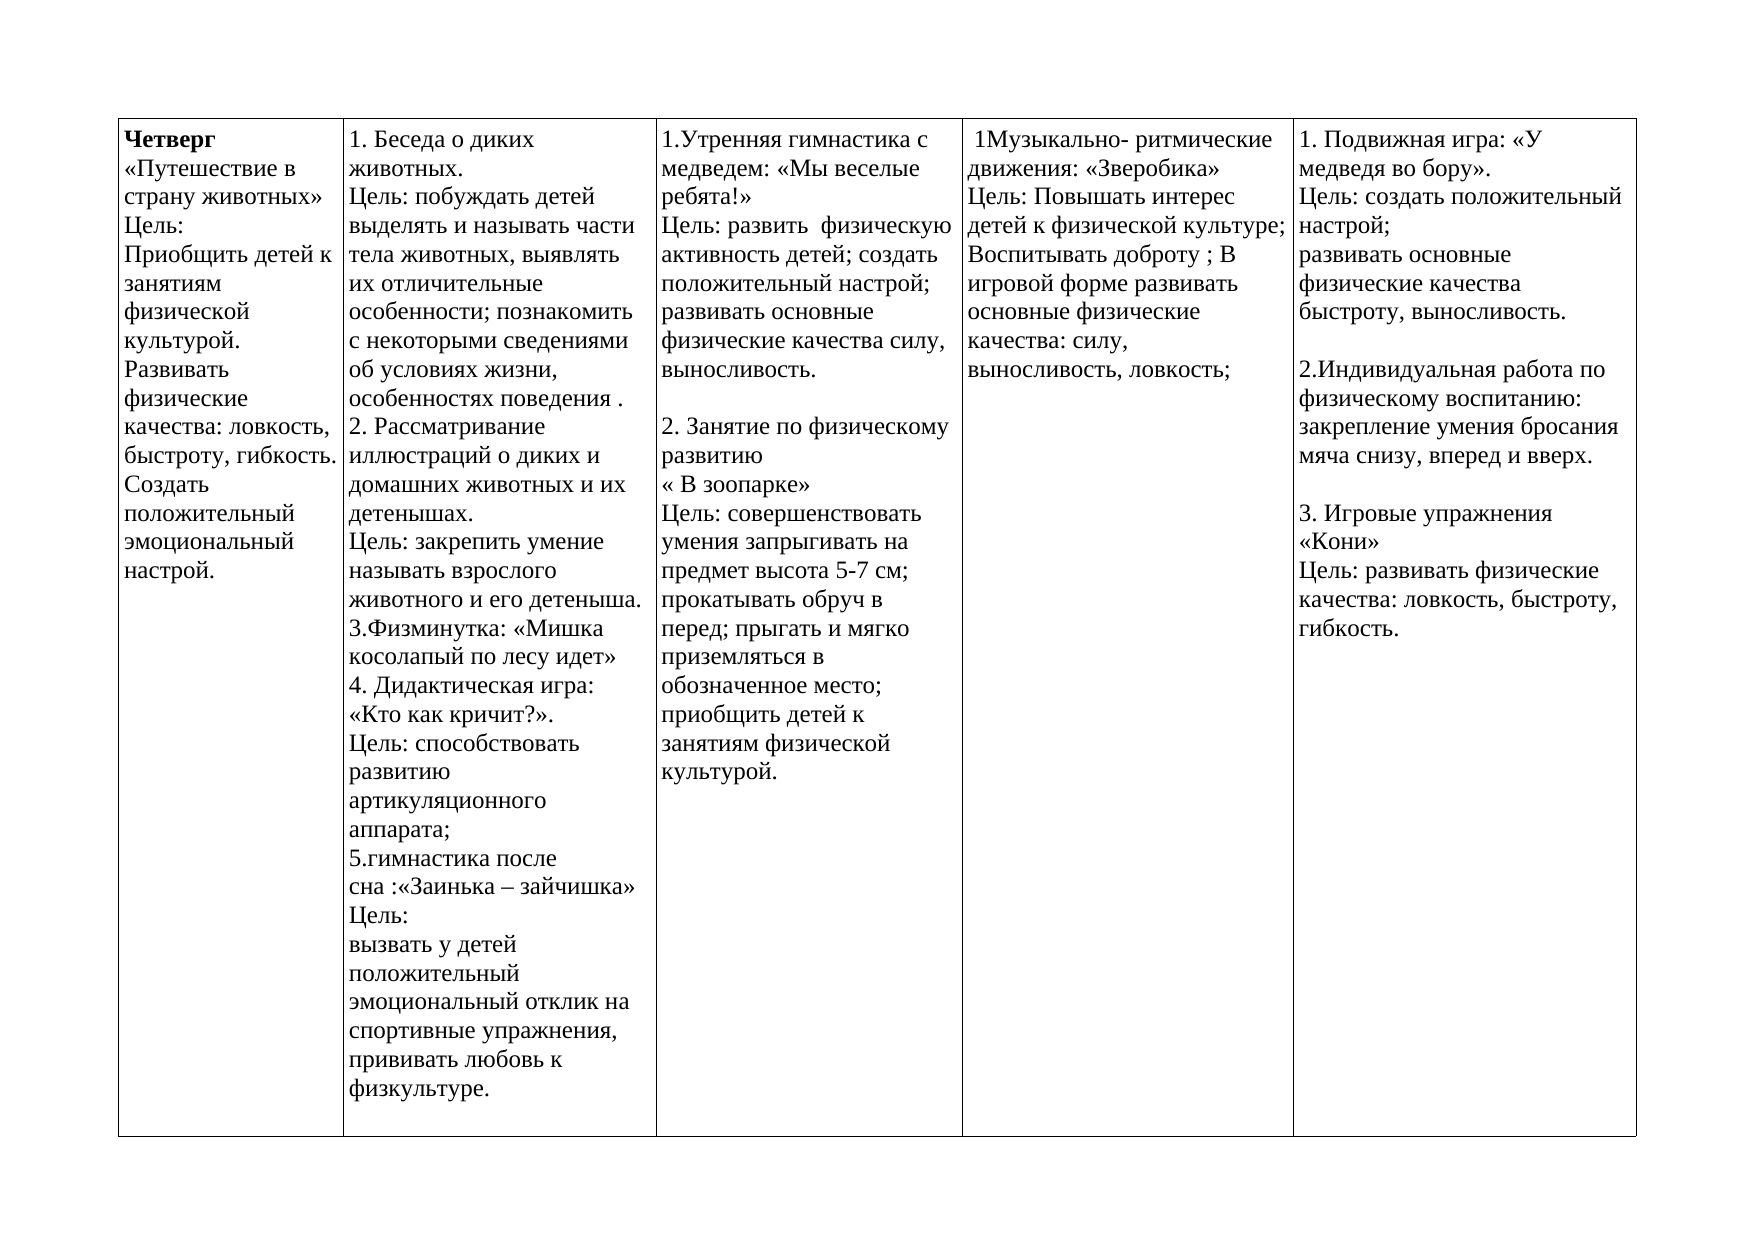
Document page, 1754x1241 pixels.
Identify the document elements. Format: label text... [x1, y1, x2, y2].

table_cell Четверг «Путешествие в страну животных» Цель: Приобщить детей к занятиям физической культурой. Развивать физические качества: ловкость, быстроту, гибкость. Создать положительный эмоциональный настрой. [119, 119, 343, 1136]
table_cell 1.Утренняя гимнастика с медведем: «Мы веселые ребята!» Цель: развить физическую активность детей; создать положительный настрой; развивать основные физические качества силу, выносливость. 2. Занятие по физическому развитию « В зоопарке» Цель: совершенствовать умения запрыгивать на предмет высота 5-7 см; прокатывать обруч в перед; прыгать и мягко приземляться в обозначенное место; приобщить детей к занятиям физической культурой. [657, 119, 962, 1136]
table_cell 1Музыкально- ритмические движения: «Зверобика» Цель: Повышать интерес детей к физической культуре; Воспитывать доброту ; В игровой форме развивать основные физические качества: силу, выносливость, ловкость; [963, 119, 1293, 1136]
table_cell 1. Беседа о диких животных. Цель: побуждать детей выделять и называть части тела животных, выявлять их отличительные особенности; познакомить с некоторыми сведениями об условиях жизни, особенностях поведения . 2. Рассматривание иллюстраций о диких и домашних животных и их детенышах. Цель: закрепить умение называть взрослого животного и его детеныша. 3.Физминутка: «Мишка косолапый по лесу идет» 4. Дидактическая игра: «Кто как кричит?». Цель: способствовать развитию артикуляционного аппарата; 5.гимнастика после сна :«Заинька – зайчишка» Цель: вызвать у детей положительный эмоциональный отклик на спортивные упражнения, прививать любовь к физкультуре. [344, 119, 656, 1136]
table_cell 1. Подвижная игра: «У медведя во бору». Цель: создать положительный настрой; развивать основные физические качества быстроту, выносливость. 2.Индивидуальная работа по физическому воспитанию: закрепление умения бросания мяча снизу, вперед и вверх. 3. Игровые упражнения «Кони» Цель: развивать физические качества: ловкость, быстроту, гибкость. [1294, 119, 1636, 1136]
